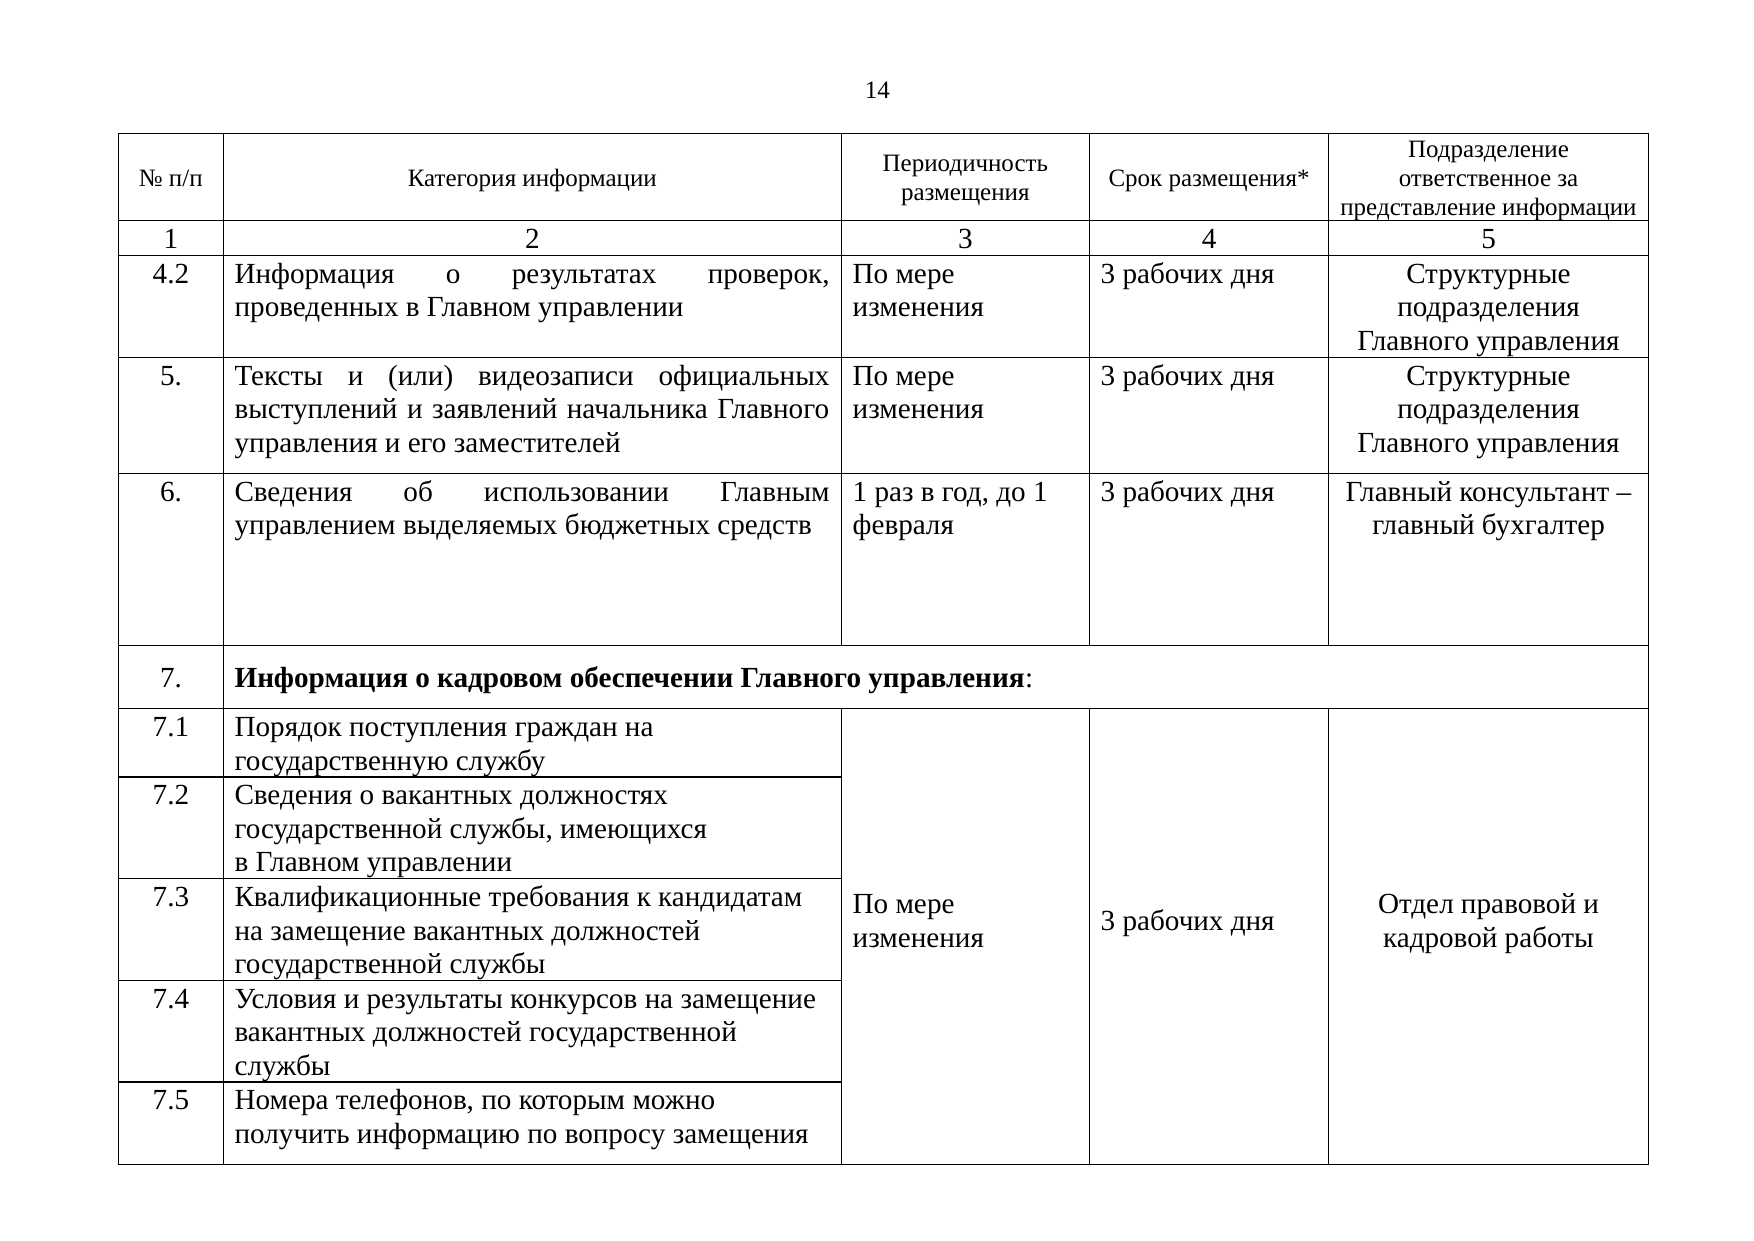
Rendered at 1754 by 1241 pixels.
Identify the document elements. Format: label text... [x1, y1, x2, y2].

table_cell Сведения об использовании Главным управлением выделяемых бюджетных средств [224, 474, 841, 645]
table_cell Порядок поступления граждан на государственную службу [224, 709, 841, 776]
table_cell По мере изменения [842, 709, 1089, 1164]
table_cell 6. [119, 474, 223, 645]
table_cell 7.1 [119, 709, 223, 776]
table_cell Номера телефонов, по которым можно получить информацию по вопросу замещения [224, 1083, 841, 1164]
table_cell Тексты и (или) видеозаписи официальных выступлений и заявлений начальника Главного управления и его заместителей [224, 358, 841, 473]
table_cell Структурные подразделения Главного управления [1329, 358, 1648, 473]
table_cell 3 рабочих дня [1090, 474, 1328, 645]
table_header Периодичность размещения [842, 134, 1089, 220]
table_cell 7.4 [119, 981, 223, 1081]
table_cell 5 [1329, 221, 1648, 255]
table_header Срок размещения* [1090, 134, 1328, 220]
table_cell 4.2 [119, 256, 223, 357]
table_header Категория информации [224, 134, 841, 220]
table_cell 7.2 [119, 778, 223, 878]
table_cell 1 раз в год, до 1 февраля [842, 474, 1089, 645]
table_cell Информация о результатах проверок, проведенных в Главном управлении [224, 256, 841, 357]
table_cell 1 [119, 221, 223, 255]
table_cell 2 [224, 221, 841, 255]
table_cell Информация о кадровом обеспечении Главного управления: [224, 646, 1648, 708]
table_cell 7. [119, 646, 223, 708]
table_cell 4 [1090, 221, 1328, 255]
table_cell 3 рабочих дня [1090, 709, 1328, 1164]
table_header № п/п [119, 134, 223, 220]
table_cell По мере изменения [842, 256, 1089, 357]
table_cell Структурные подразделения Главного управления [1329, 256, 1648, 357]
table_cell 3 рабочих дня [1090, 358, 1328, 473]
table_cell Условия и результаты конкурсов на замещение вакантных должностей государственной службы [224, 981, 841, 1081]
table_cell 7.5 [119, 1083, 223, 1164]
table_header Подразделение ответственное за представление информации [1329, 134, 1648, 220]
table_cell Квалификационные требования к кандидатам на замещение вакантных должностей государственной службы [224, 879, 841, 980]
table_cell 5. [119, 358, 223, 473]
table_cell По мере изменения [842, 358, 1089, 473]
table_cell 3 [842, 221, 1089, 255]
table_cell Главный консультант – главный бухгалтер [1329, 474, 1648, 645]
table_cell Отдел правовой и кадровой работы [1329, 709, 1648, 1164]
table_cell 7.3 [119, 879, 223, 980]
table_cell Сведения о вакантных должностях государственной службы, имеющихся в Главном управлении [224, 778, 841, 878]
table_cell 3 рабочих дня [1090, 256, 1328, 357]
